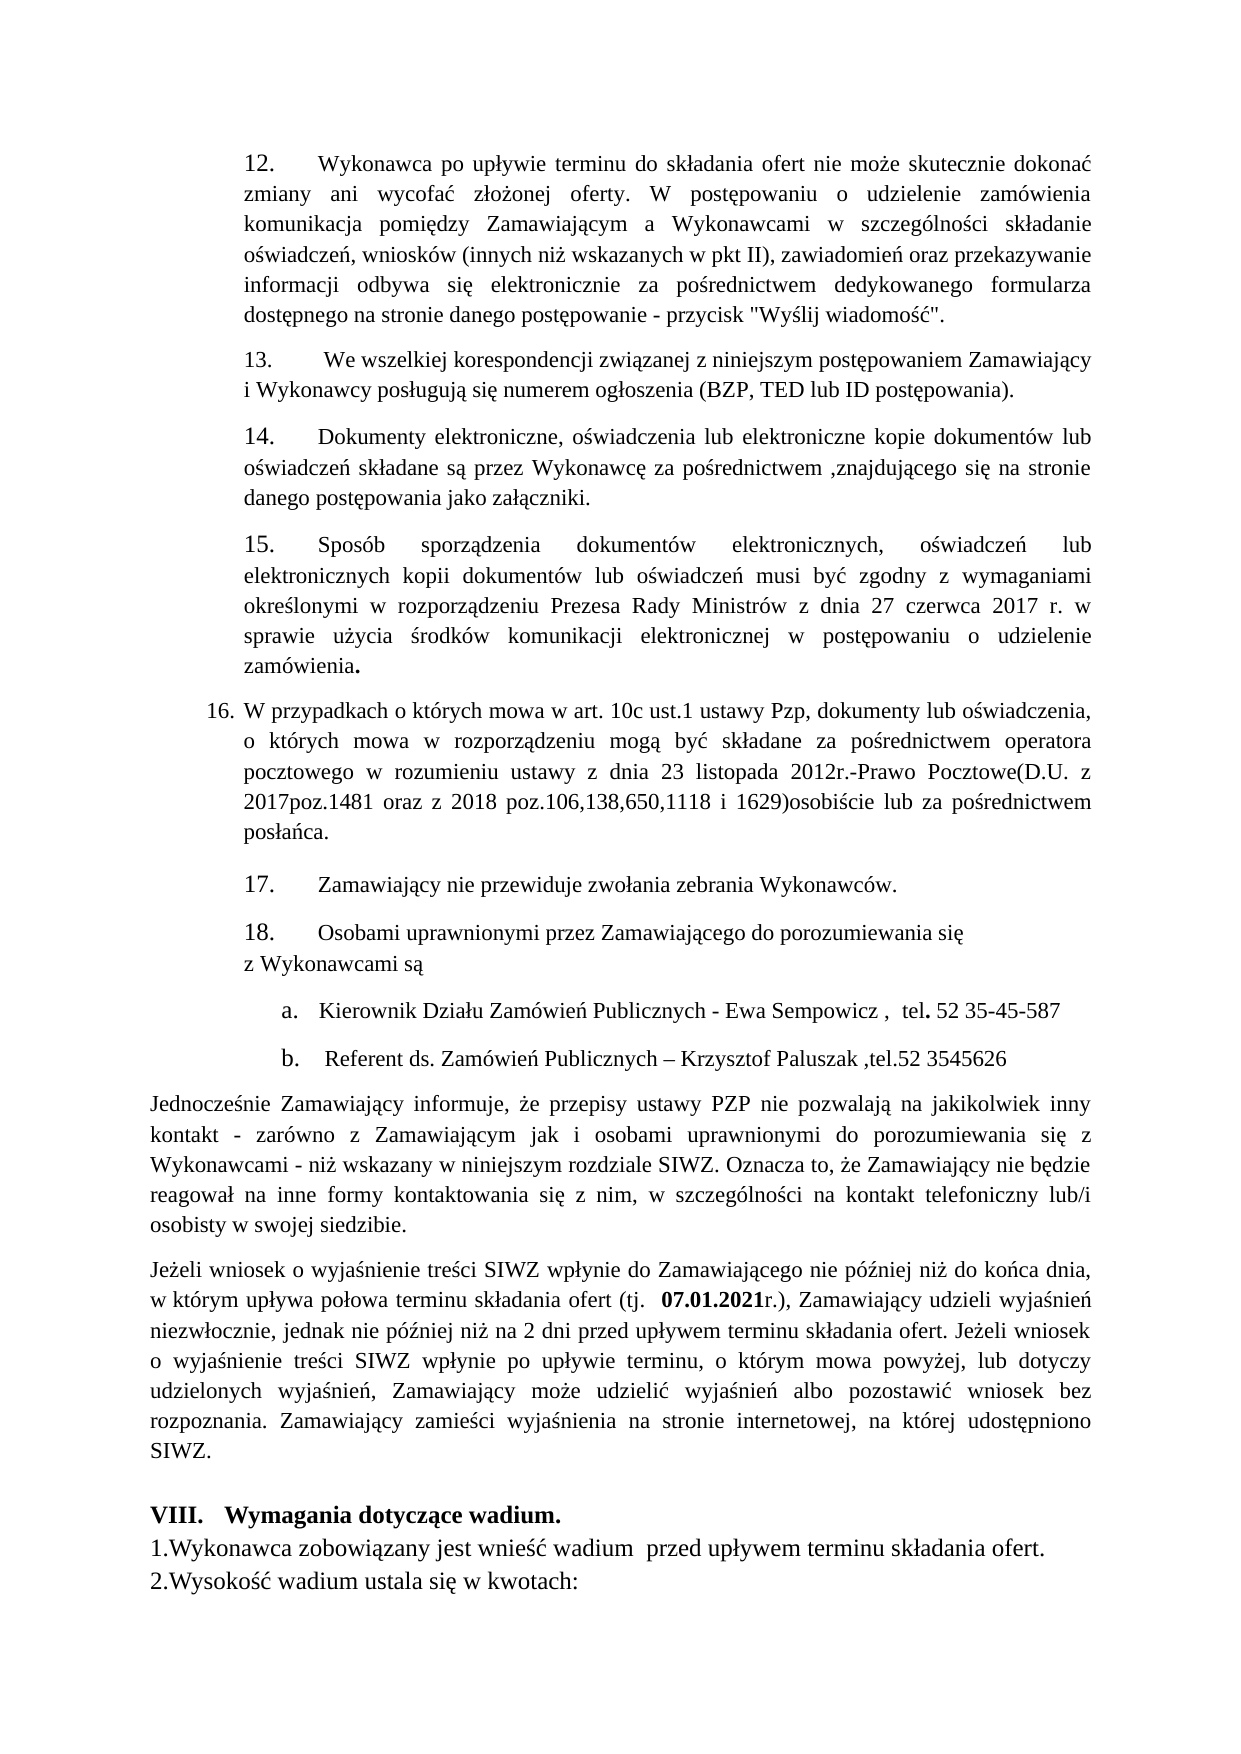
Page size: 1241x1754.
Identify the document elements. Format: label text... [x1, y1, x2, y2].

text 1.Wykonawca zobowiązany jest wnieść wadium przed upływem terminu składania ofert. [150, 1533, 1093, 1562]
list We wszelkiej korespondencji związanej z niniejszym postępowaniem Zamawiający i Wykonawcy posługują się numerem ogłoszenia (BZP, TED lub ID postępowania). [244, 346, 1093, 403]
list Dokumenty elektroniczne, oświadczenia lub elektroniczne kopie dokumentów lub oświadczeń składane są przez Wykonawcę za pośrednictwem ,znajdującego się na stronie danego postępowania jako załączniki. [244, 421, 1093, 510]
text Jednocześnie Zamawiający informuje, że przepisy ustawy PZP nie pozwalają na jakikolwiek inny kontakt - zarówno z Zamawiającym jak i osobami uprawnionymi do porozumiewania się z Wykonawcami - niż wskazany w niniejszym rozdziale SIWZ. Oznacza to, że Zamawiający nie będzie reagował na inne formy kontaktowania się z nim, w szczególności na kontakt telefoniczny lub/i osobisty w swojej siedzibie. [150, 1090, 1093, 1238]
list Osobami uprawnionymi przez Zamawiającego do porozumiewania się z Wykonawcami są [244, 917, 1093, 976]
text VIII. Wymagania dotyczące wadium. [150, 1500, 1093, 1529]
text 2.Wysokość wadium ustala się w kwotach: [150, 1566, 1093, 1595]
list Sposób sporządzenia dokumentów elektronicznych, oświadczeń lub elektronicznych kopii dokumentów lub oświadczeń musi być zgodny z wymaganiami określonymi w rozporządzeniu Prezesa Rady Ministrów z dnia 27 czerwca 2017 r. w sprawie użycia środków komunikacji elektronicznej w postępowaniu o udzielenie zamówienia. [244, 529, 1093, 679]
list Referent ds. Zamówień Publicznych – Krzysztof Paluszak ,tel.52 3545626 [281, 1043, 1093, 1071]
list Zamawiający nie przewiduje zwołania zebrania Wykonawców. [244, 869, 1093, 898]
list W przypadkach o których mowa w art. 10c ust.1 ustawy Pzp, dokumenty lub oświadczenia, o których mowa w rozporządzeniu mogą być składane za pośrednictwem operatora pocztowego w rozumieniu ustawy z dnia 23 listopada 2012r.-Prawo Pocztowe(D.U. z 2017poz.1481 oraz z 2018 poz.106,138,650,1118 i 1629)osobiście lub za pośrednictwem posłańca. [206, 697, 1093, 844]
list Kierownik Działu Zamówień Publicznych - Ewa Sempowicz , tel. 52 35-45-587 [281, 995, 1093, 1023]
text Jeżeli wniosek o wyjaśnienie treści SIWZ wpłynie do Zamawiającego nie później niż do końca dnia, w którym upływa połowa terminu składania ofert (tj. 07.01.2021r.), Zamawiający udzieli wyjaśnień niezwłocznie, jednak nie później niż na 2 dni przed upływem terminu składania ofert. Jeżeli wniosek o wyjaśnienie treści SIWZ wpłynie po upływie terminu, o którym mowa powyżej, lub dotyczy udzielonych wyjaśnień, Zamawiający może udzielić wyjaśnień albo pozostawić wniosek bez rozpoznania. Zamawiający zamieści wyjaśnienia na stronie internetowej, na której udostępniono SIWZ. [150, 1256, 1093, 1464]
list Wykonawca po upływie terminu do składania ofert nie może skutecznie dokonać zmiany ani wycofać złożonej oferty. W postępowaniu o udzielenie zamówienia komunikacja pomiędzy Zamawiającym a Wykonawcami w szczególności składanie oświadczeń, wniosków (innych niż wskazanych w pkt II), zawiadomień oraz przekazywanie informacji odbywa się elektronicznie za pośrednictwem dedykowanego formularza dostępnego na stronie danego postępowanie - przycisk "Wyślij wiadomość". [244, 148, 1093, 327]
